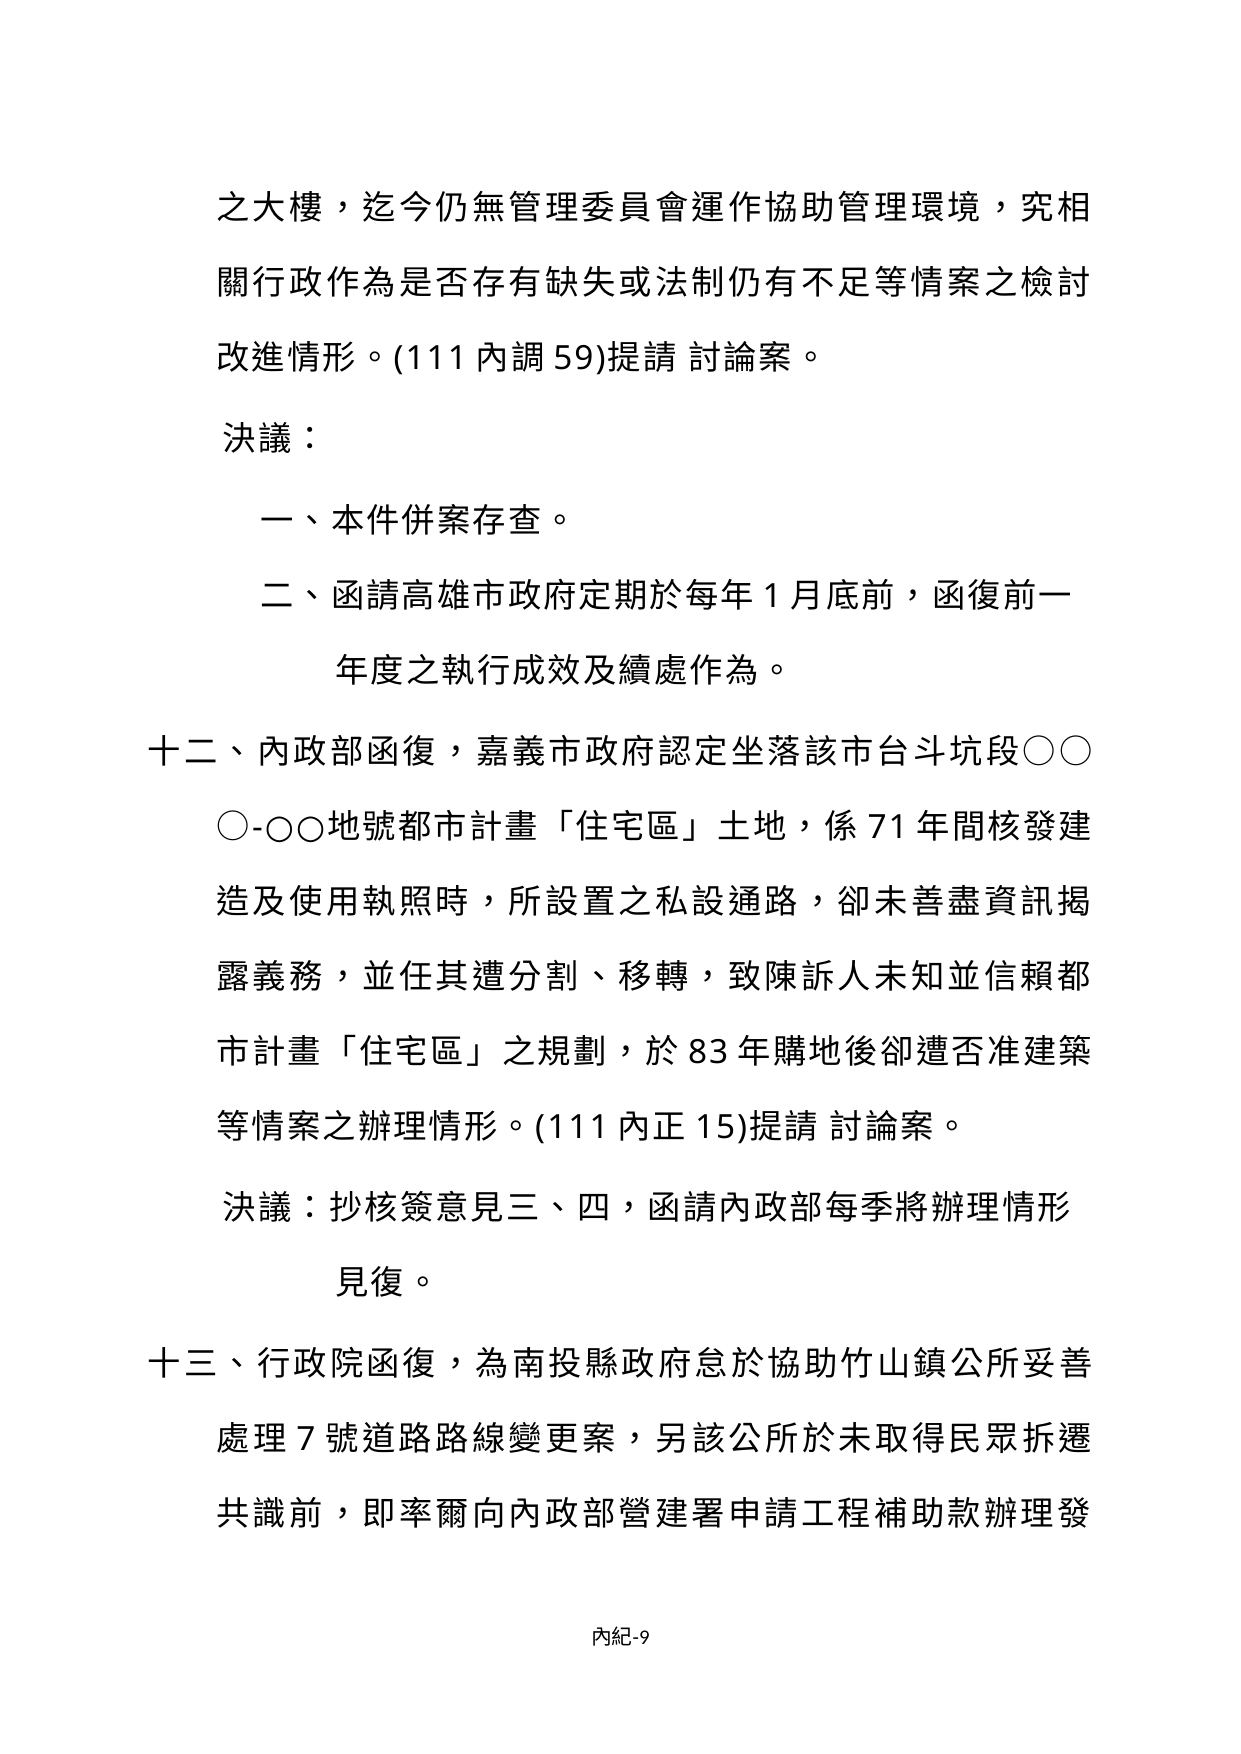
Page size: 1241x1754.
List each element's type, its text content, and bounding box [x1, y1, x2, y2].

text 十三、行政院函復，為南投縣政府怠於協助竹山鎮公所妥善處理7號道路路線變更案，另該公所於未取得民眾拆遷共識前，即率爾向內政部營建署申請工程補助款辦理發 [139, 1322, 1101, 1551]
text 二、函請高雄市政府定期於每年1月底前，函復前一年度之執行成效及續處作為。 [252, 552, 1101, 707]
text 決議： [214, 397, 1101, 476]
text 十二、內政部函復，嘉義市政府認定坐落該市台斗坑段○○○-○○地號都市計畫「住宅區」土地，係71年間核發建造及使用執照時，所設置之私設通路，卻未善盡資訊揭露義務，並任其遭分割、移轉，致陳訴人未知並信賴都市計畫「住宅區」之規劃，於83年購地後卻遭否准建築等情案之辦理情形。(111內正15)提請 討論案。 [139, 709, 1101, 1163]
text 之大樓，迄今仍無管理委員會運作協助管理環境，究相關行政作為是否存有缺失或法制仍有不足等情案之檢討改進情形。(111內調59)提請 討論案。 [139, 166, 1101, 395]
text 決議：抄核簽意見三、四，函請內政部每季將辦理情形見復。 [214, 1166, 1101, 1320]
text 一、本件併案存查。 [252, 478, 1101, 552]
